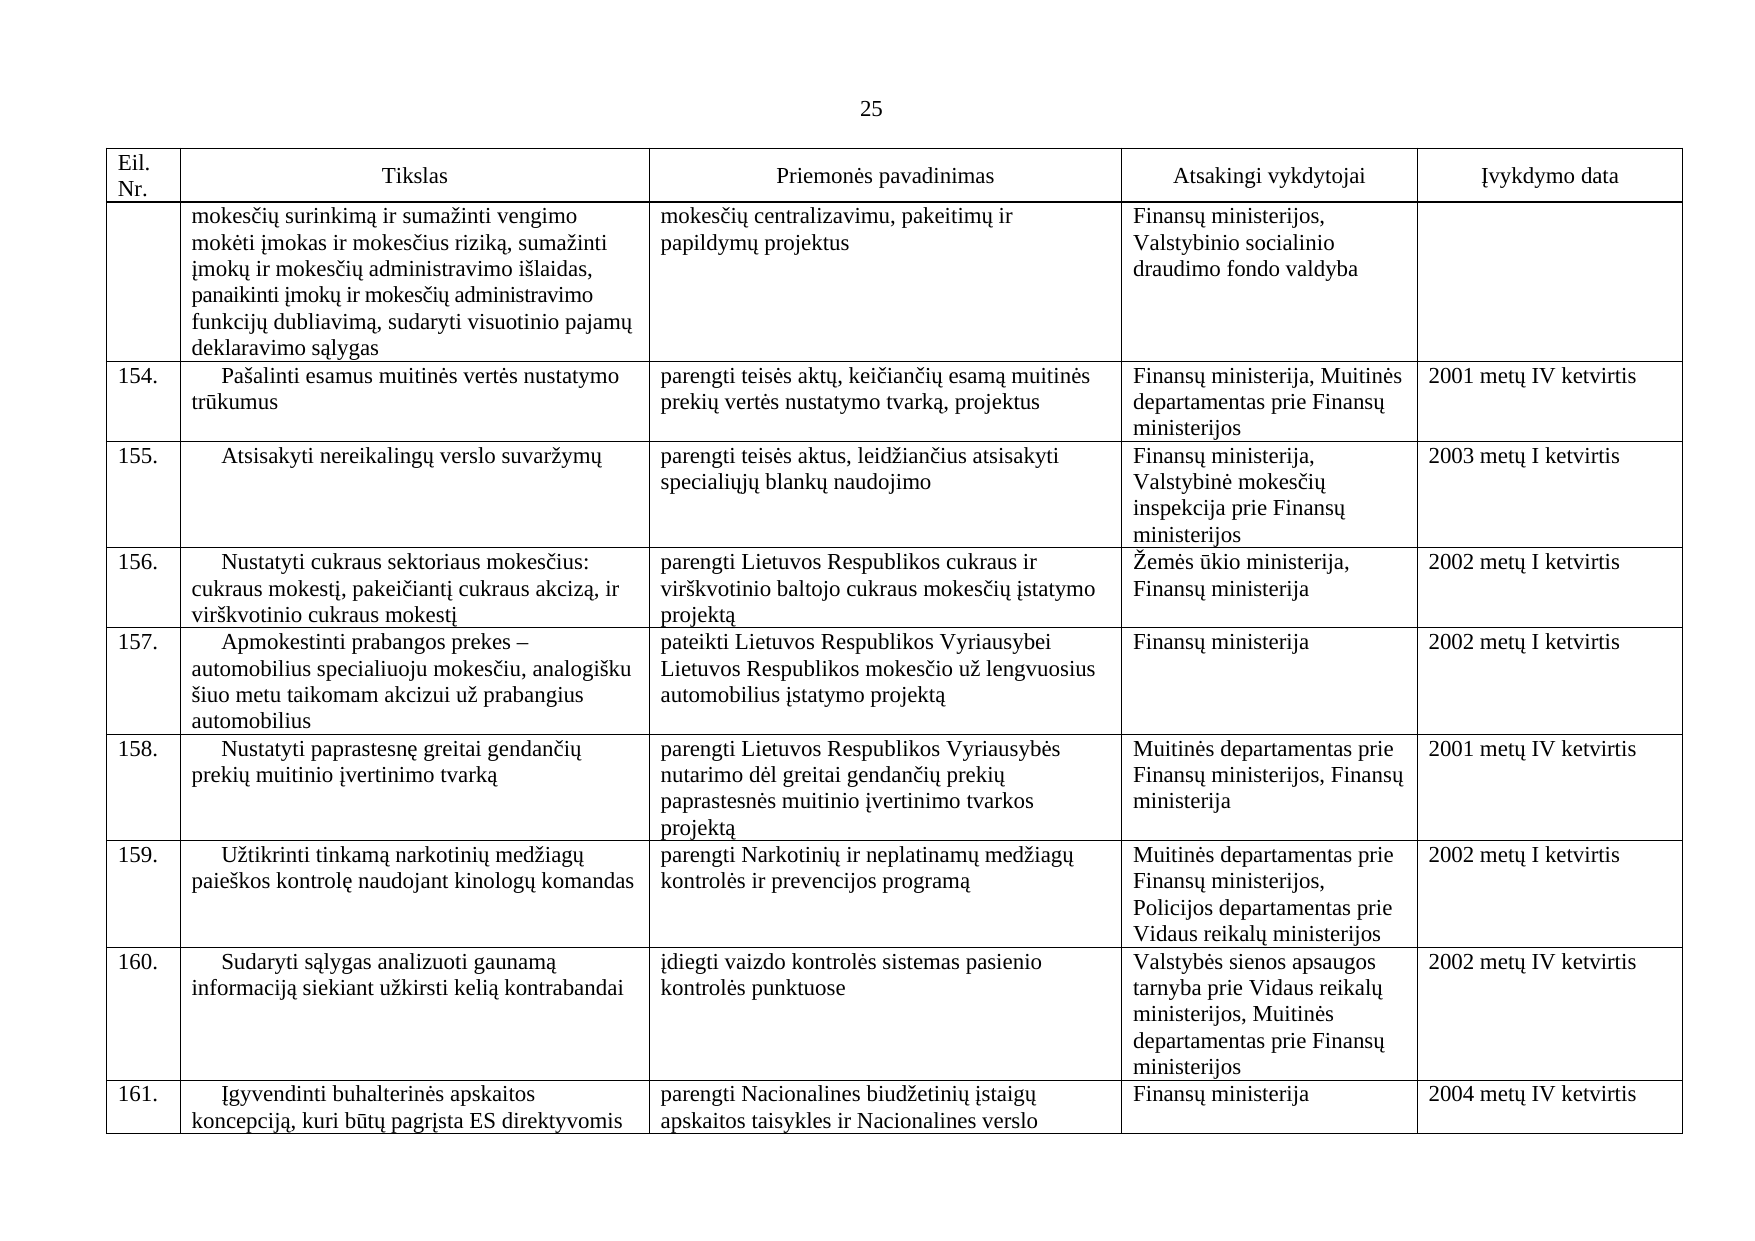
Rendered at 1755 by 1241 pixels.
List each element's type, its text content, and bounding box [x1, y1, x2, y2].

table_cell 2002 metų I ketvirtis [1418, 548, 1682, 627]
table_cell Nustatyti cukraus sektoriaus mokesčius: cukraus mokestį, pakeičiantį cukraus akcizą, ir virškvotinio cukraus mokestį [181, 548, 649, 627]
table_cell 2002 metų I ketvirtis [1418, 841, 1682, 947]
table_cell Muitinės departamentas prie Finansų ministerijos, Finansų ministerija [1122, 735, 1417, 840]
table_header Priemonės pavadinimas [650, 149, 1121, 201]
table_cell Pašalinti esamus muitinės vertės nustatymo trūkumus [181, 362, 649, 441]
table_cell Sudaryti sąlygas analizuoti gaunamą informaciją siekiant užkirsti kelią kontrabandai [181, 948, 649, 1079]
table_cell [107, 442, 180, 547]
table_cell [107, 948, 180, 1079]
table_cell [107, 1081, 180, 1133]
table_header Eil. Nr. [107, 149, 180, 201]
table_cell mokesčių centralizavimu, pakeitimų ir papildymų projektus [650, 203, 1121, 361]
table_cell parengti teisės aktų, keičiančių esamą muitinės prekių vertės nustatymo tvarką, projektus [650, 362, 1121, 441]
table_cell [1418, 203, 1682, 361]
table_cell Valstybės sienos apsaugos tarnyba prie Vidaus reikalų ministerijos, Muitinės departamentas prie Finansų ministerijos [1122, 948, 1417, 1079]
table_cell 2001 metų IV ketvirtis [1418, 362, 1682, 441]
table_cell parengti Narkotinių ir neplatinamų medžiagų kontrolės ir prevencijos programą [650, 841, 1121, 947]
table_cell 2003 metų I ketvirtis [1418, 442, 1682, 547]
table_cell Finansų ministerija, Muitinės departamentas prie Finansų ministerijos [1122, 362, 1417, 441]
table_header Atsakingi vykdytojai [1122, 149, 1417, 201]
table_cell Finansų ministerija [1122, 628, 1417, 734]
table_cell Įgyvendinti buhalterinės apskaitos koncepciją, kuri būtų pagrįsta ES direktyvomis [181, 1081, 649, 1133]
table_cell [107, 841, 180, 947]
table_cell Žemės ūkio ministerija, Finansų ministerija [1122, 548, 1417, 627]
table_cell Finansų ministerija, Valstybinė mokesčių inspekcija prie Finansų ministerijos [1122, 442, 1417, 547]
table_cell mokesčių surinkimą ir sumažinti vengimo mokėti įmokas ir mokesčius riziką, sumažinti įmokų ir mokesčių administravimo išlaidas, panaikinti įmokų ir mokesčių administravimo funkcijų dubliavimą, sudaryti visuotinio pajamų deklaravimo sąlygas [181, 203, 649, 361]
table_cell Finansų ministerijos, Valstybinio socialinio draudimo fondo valdyba [1122, 203, 1417, 361]
table_cell 2004 metų IV ketvirtis [1418, 1081, 1682, 1133]
table_cell [107, 203, 180, 361]
table_cell [107, 735, 180, 840]
table_cell Muitinės departamentas prie Finansų ministerijos, Policijos departamentas prie Vidaus reikalų ministerijos [1122, 841, 1417, 947]
table_cell 2002 metų IV ketvirtis [1418, 948, 1682, 1079]
table_header Tikslas [181, 149, 649, 201]
table_cell Nustatyti paprastesnę greitai gendančių prekių muitinio įvertinimo tvarką [181, 735, 649, 840]
table_cell Užtikrinti tinkamą narkotinių medžiagų paieškos kontrolę naudojant kinologų komandas [181, 841, 649, 947]
table_cell Apmokestinti prabangos prekes – automobilius specialiuoju mokesčiu, analogišku šiuo metu taikomam akcizui už prabangius automobilius [181, 628, 649, 734]
table_cell [107, 628, 180, 734]
table_cell 2001 metų IV ketvirtis [1418, 735, 1682, 840]
table_cell Atsisakyti nereikalingų verslo suvaržymų [181, 442, 649, 547]
table_cell parengti Lietuvos Respublikos cukraus ir virškvotinio baltojo cukraus mokesčių įstatymo projektą [650, 548, 1121, 627]
table_cell įdiegti vaizdo kontrolės sistemas pasienio kontrolės punktuose [650, 948, 1121, 1079]
table_cell 2002 metų I ketvirtis [1418, 628, 1682, 734]
table_cell parengti teisės aktus, leidžiančius atsisakyti specialiųjų blankų naudojimo [650, 442, 1121, 547]
table_cell [107, 548, 180, 627]
table_cell Finansų ministerija [1122, 1081, 1417, 1133]
table_cell pateikti Lietuvos Respublikos Vyriausybei Lietuvos Respublikos mokesčio už lengvuosius automobilius įstatymo projektą [650, 628, 1121, 734]
table_cell parengti Lietuvos Respublikos Vyriausybės nutarimo dėl greitai gendančių prekių paprastesnės muitinio įvertinimo tvarkos projektą [650, 735, 1121, 840]
table_header Įvykdymo data [1418, 149, 1682, 201]
table_cell [107, 362, 180, 441]
table_cell parengti Nacionalines biudžetinių įstaigų apskaitos taisykles ir Nacionalines verslo [650, 1081, 1121, 1133]
